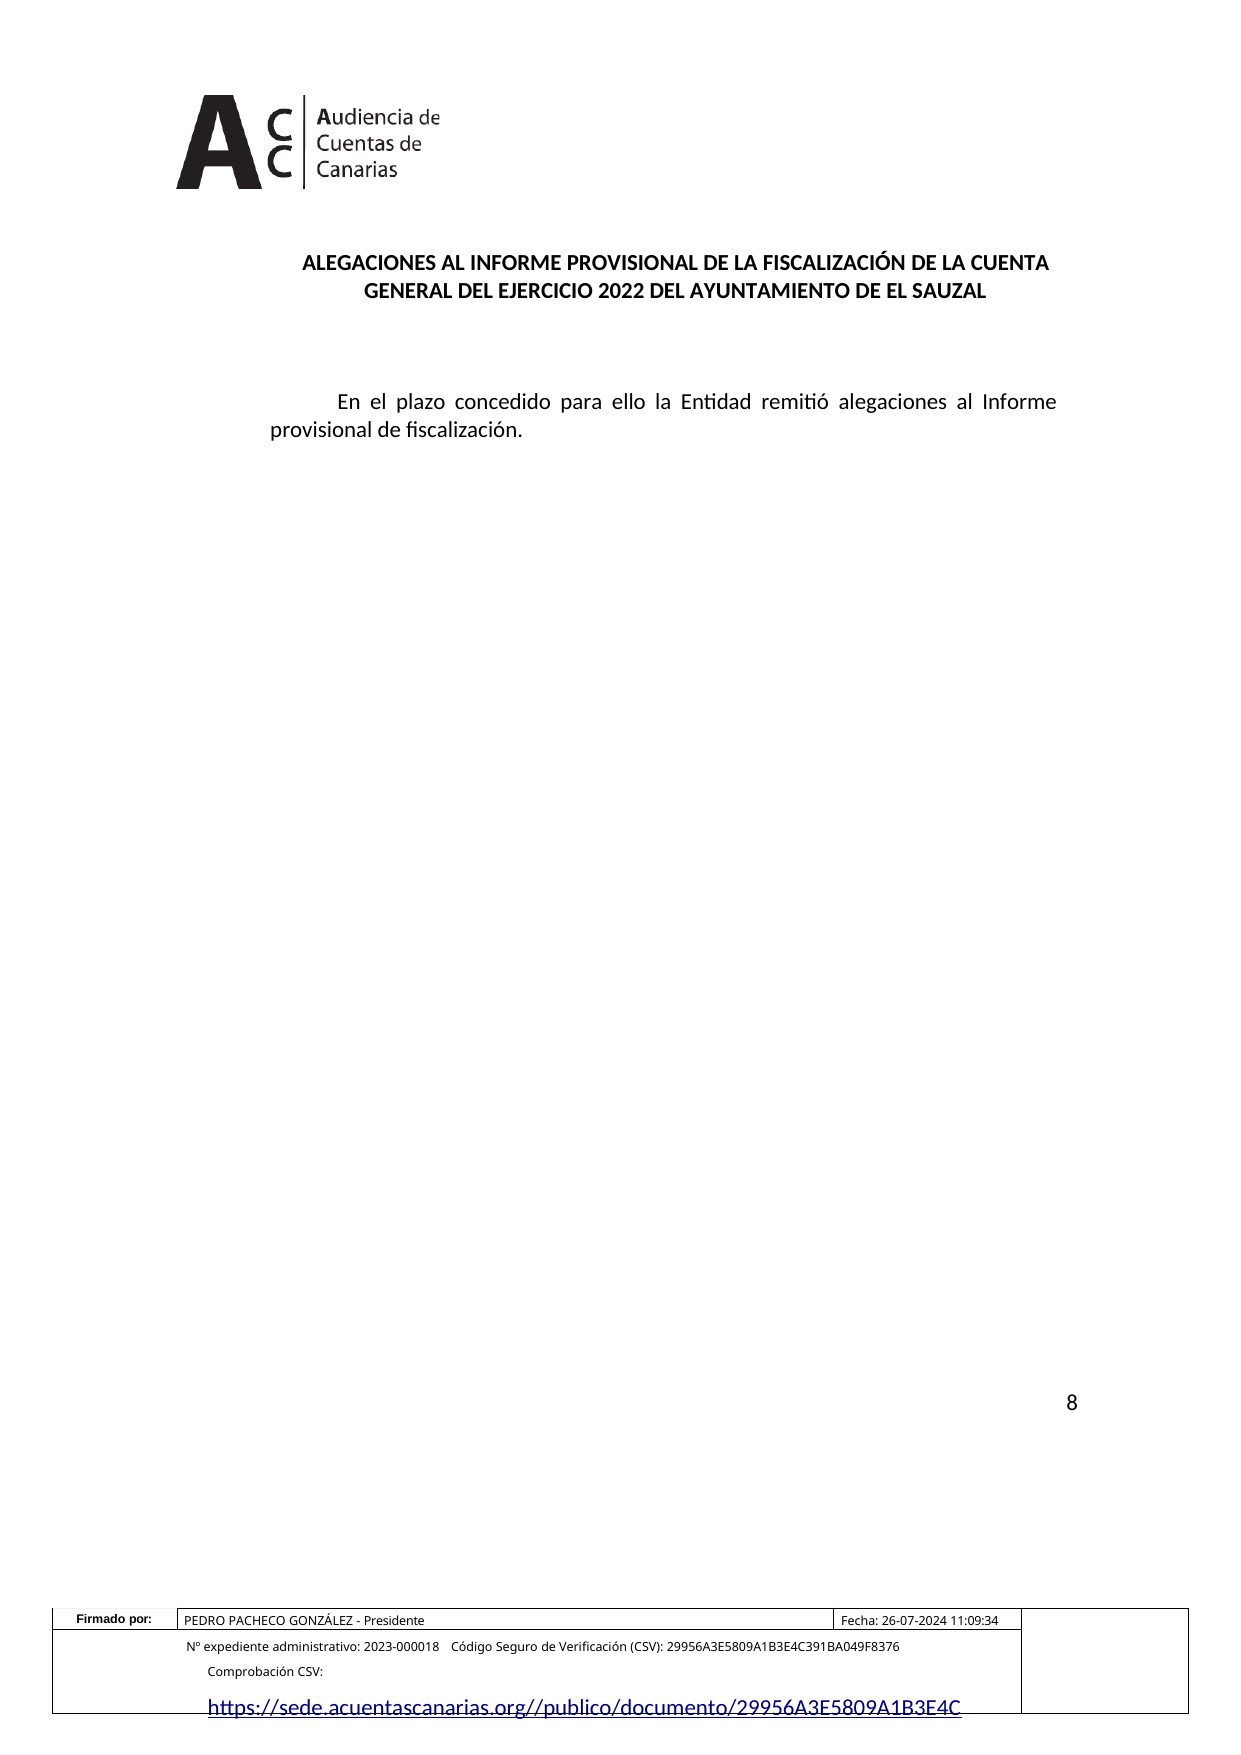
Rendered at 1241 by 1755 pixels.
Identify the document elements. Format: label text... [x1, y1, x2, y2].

subtitle ALEGACIONES AL INFORME PROVISIONAL DE LA FISCALIZACIÓN DE LA CUENTA GENERAL DEL EJERCICIO 2022 DEL AYUNTAMIENTO DE EL SAUZAL [302, 248, 1088, 304]
text En el plazo concedido para ello la Entidad remitió alegaciones al Informe provisional de fiscalización. [270, 387, 1088, 443]
